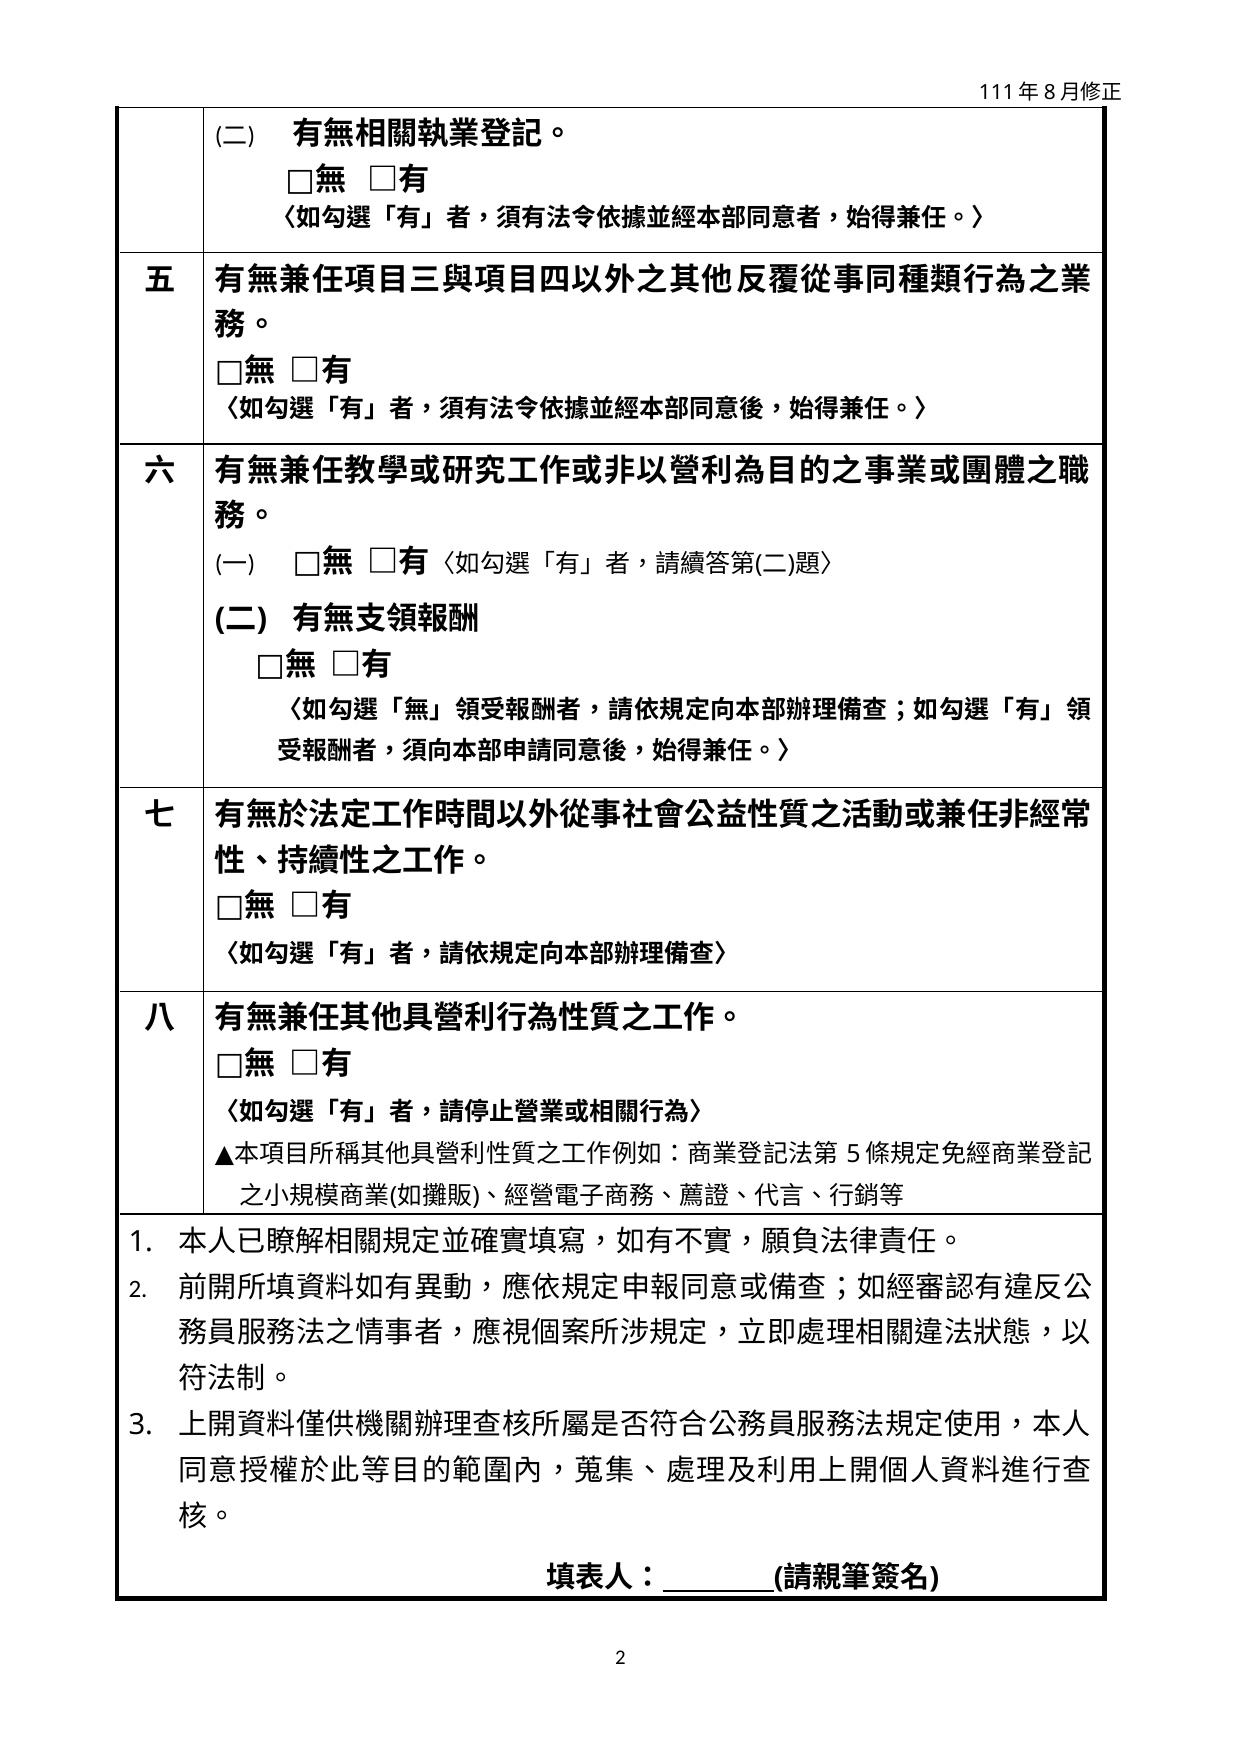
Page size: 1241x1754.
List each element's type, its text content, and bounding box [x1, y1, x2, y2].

table_cell 有無兼任其他具營利行為性質之工作。 □無 □有 〈如勾選「有」者，請停止營業或相關行為〉 ▲本項目所稱其他具營利性質之工作例如：商業登記法第5條規定免經商業登記之小規模商業(如攤販)、經營電子商務、薦證、代言、行銷等 [204, 992, 1102, 1213]
table_cell [119, 108, 203, 252]
table_cell 有無於法定工作時間以外從事社會公益性質之活動或兼任非經常性、持續性之工作。 □無 □有 〈如勾選「有」者，請依規定向本部辦理備查〉 [204, 788, 1102, 991]
table_cell 有無兼任項目三與項目四以外之其他反覆從事同種類行為之業務。 □無 □有 〈如勾選「有」者，須有法令依據並經本部同意後，始得兼任。〉 [204, 253, 1102, 443]
table_cell 本人已瞭解相關規定並確實填寫，如有不實，願負法律責任。 前開所填資料如有異動，應依規定申報同意或備查；如經審認有違反公務員服務法之情事者，應視個案所涉規定，立即處理相關違法狀態，以符法制。 上開資料僅供機關辦理查核所屬是否符合公務員服務法規定使用，本人同意授權於此等目的範圍內，蒐集、處理及利用上開個人資料進行查核。 填表人： (請親筆簽名) [119, 1214, 1102, 1596]
table_cell 有無兼任教學或研究工作或非以營利為目的之事業或團體之職務。 □無 □有〈如勾選「有」者，請續答第(二)題〉 有無支領報酬 □無 □有 〈如勾選「無」領受報酬者，請依規定向本部辦理備查；如勾選「有」領受報酬者，須向本部申請同意後，始得兼任。〉 [204, 445, 1102, 787]
table_cell 五 [119, 253, 203, 443]
table_cell 八 [119, 992, 203, 1213]
table_cell 有無兼任其他領證職業之業務。 有無領有相關執照(證照)。 □無 □有_____________執照(證照)。〈如勾選「有」者，請續答第(二)題〉 有無相關執業登記。 □無 □有 〈如勾選「有」者，須有法令依據並經本部同意者，始得兼任。〉 [204, 108, 1102, 252]
table_cell 六 [119, 444, 203, 787]
table_cell 七 [119, 788, 203, 991]
